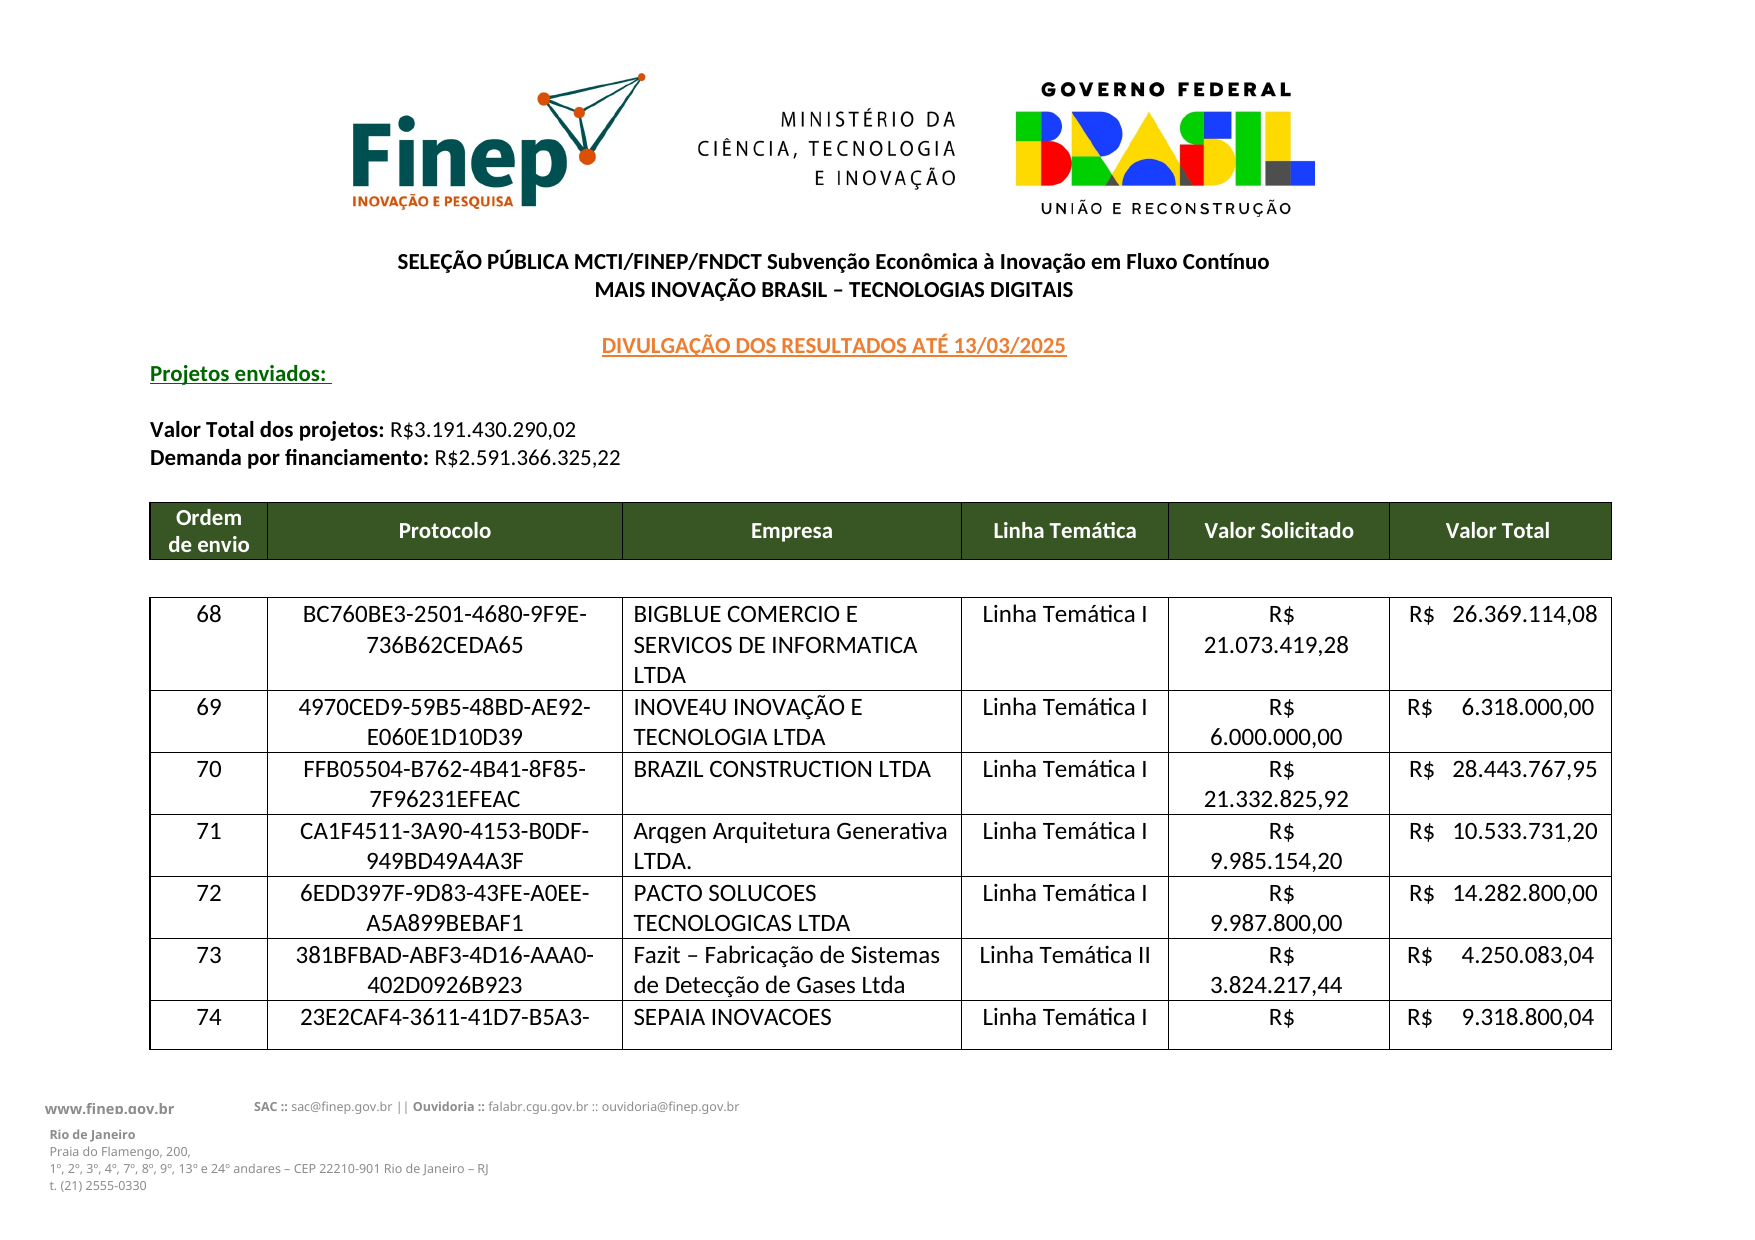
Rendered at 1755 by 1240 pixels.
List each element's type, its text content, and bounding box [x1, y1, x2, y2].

table_cell R$ 28.443.767,95 [1390, 753, 1611, 814]
table_cell R$ 10.533.731,20 [1390, 815, 1611, 876]
table_cell R$ 3.824.217,44 [1169, 939, 1389, 1000]
table_cell R$ 9.985.154,20 [1169, 815, 1389, 876]
table_cell R$ [1169, 1001, 1389, 1049]
table_cell 4970CED9-59B5-48BD-AE92-E060E1D10D39 [268, 691, 622, 752]
table_cell Fazit – Fabricação de Sistemas de Detecção de Gases Ltda [623, 939, 961, 1000]
table_cell 74 [151, 1001, 267, 1049]
table_cell R$ 21.073.419,28 [1169, 598, 1389, 690]
table_cell Linha Temática I [962, 691, 1168, 752]
table_cell R$ 26.369.114,08 [1390, 598, 1611, 690]
table_cell FFB05504-B762-4B41-8F85-7F96231EFEAC [268, 753, 622, 814]
table_cell Linha Temática I [962, 598, 1168, 690]
table_cell 381BFBAD-ABF3-4D16-AAA0-402D0926B923 [268, 939, 622, 1000]
table_cell Linha Temática I [962, 877, 1168, 938]
table_cell R$ 4.250.083,04 [1390, 939, 1611, 1000]
table_cell 6EDD397F-9D83-43FE-A0EE-A5A899BEBAF1 [268, 877, 622, 938]
table_cell R$ 6.318.000,00 [1390, 691, 1611, 752]
table_cell 73 [151, 939, 267, 1000]
table_cell Linha Temática I [962, 815, 1168, 876]
table_cell Linha Temática I [962, 1001, 1168, 1049]
table_cell 69 [151, 691, 267, 752]
table_cell R$ 9.318.800,04 [1390, 1001, 1611, 1049]
table_cell 68 [151, 598, 267, 690]
table_cell 23E2CAF4-3611-41D7-B5A3- [268, 1001, 622, 1049]
table_cell BC760BE3-2501-4680-9F9E-736B62CEDA65 [268, 598, 622, 690]
table_cell Arqgen Arquitetura Generativa LTDA. [623, 815, 961, 876]
table_cell BRAZIL CONSTRUCTION LTDA [623, 753, 961, 814]
table_cell PACTO SOLUCOES TECNOLOGICAS LTDA [623, 877, 961, 938]
table_cell R$ 14.282.800,00 [1390, 877, 1611, 938]
table_cell 70 [151, 753, 267, 814]
table_cell CA1F4511-3A90-4153-B0DF-949BD49A4A3F [268, 815, 622, 876]
table_cell INOVE4U INOVAÇÃO E TECNOLOGIA LTDA [623, 691, 961, 752]
table_cell Linha Temática II [962, 939, 1168, 1000]
table_cell BIGBLUE COMERCIO E SERVICOS DE INFORMATICA LTDA [623, 598, 961, 690]
table_cell SEPAIA INOVACOES [623, 1001, 961, 1049]
table_cell 72 [151, 877, 267, 938]
table_cell 71 [151, 815, 267, 876]
table_cell R$ 21.332.825,92 [1169, 753, 1389, 814]
table_cell R$ 6.000.000,00 [1169, 691, 1389, 752]
table_cell R$ 9.987.800,00 [1169, 877, 1389, 938]
table_cell Linha Temática I [962, 753, 1168, 814]
